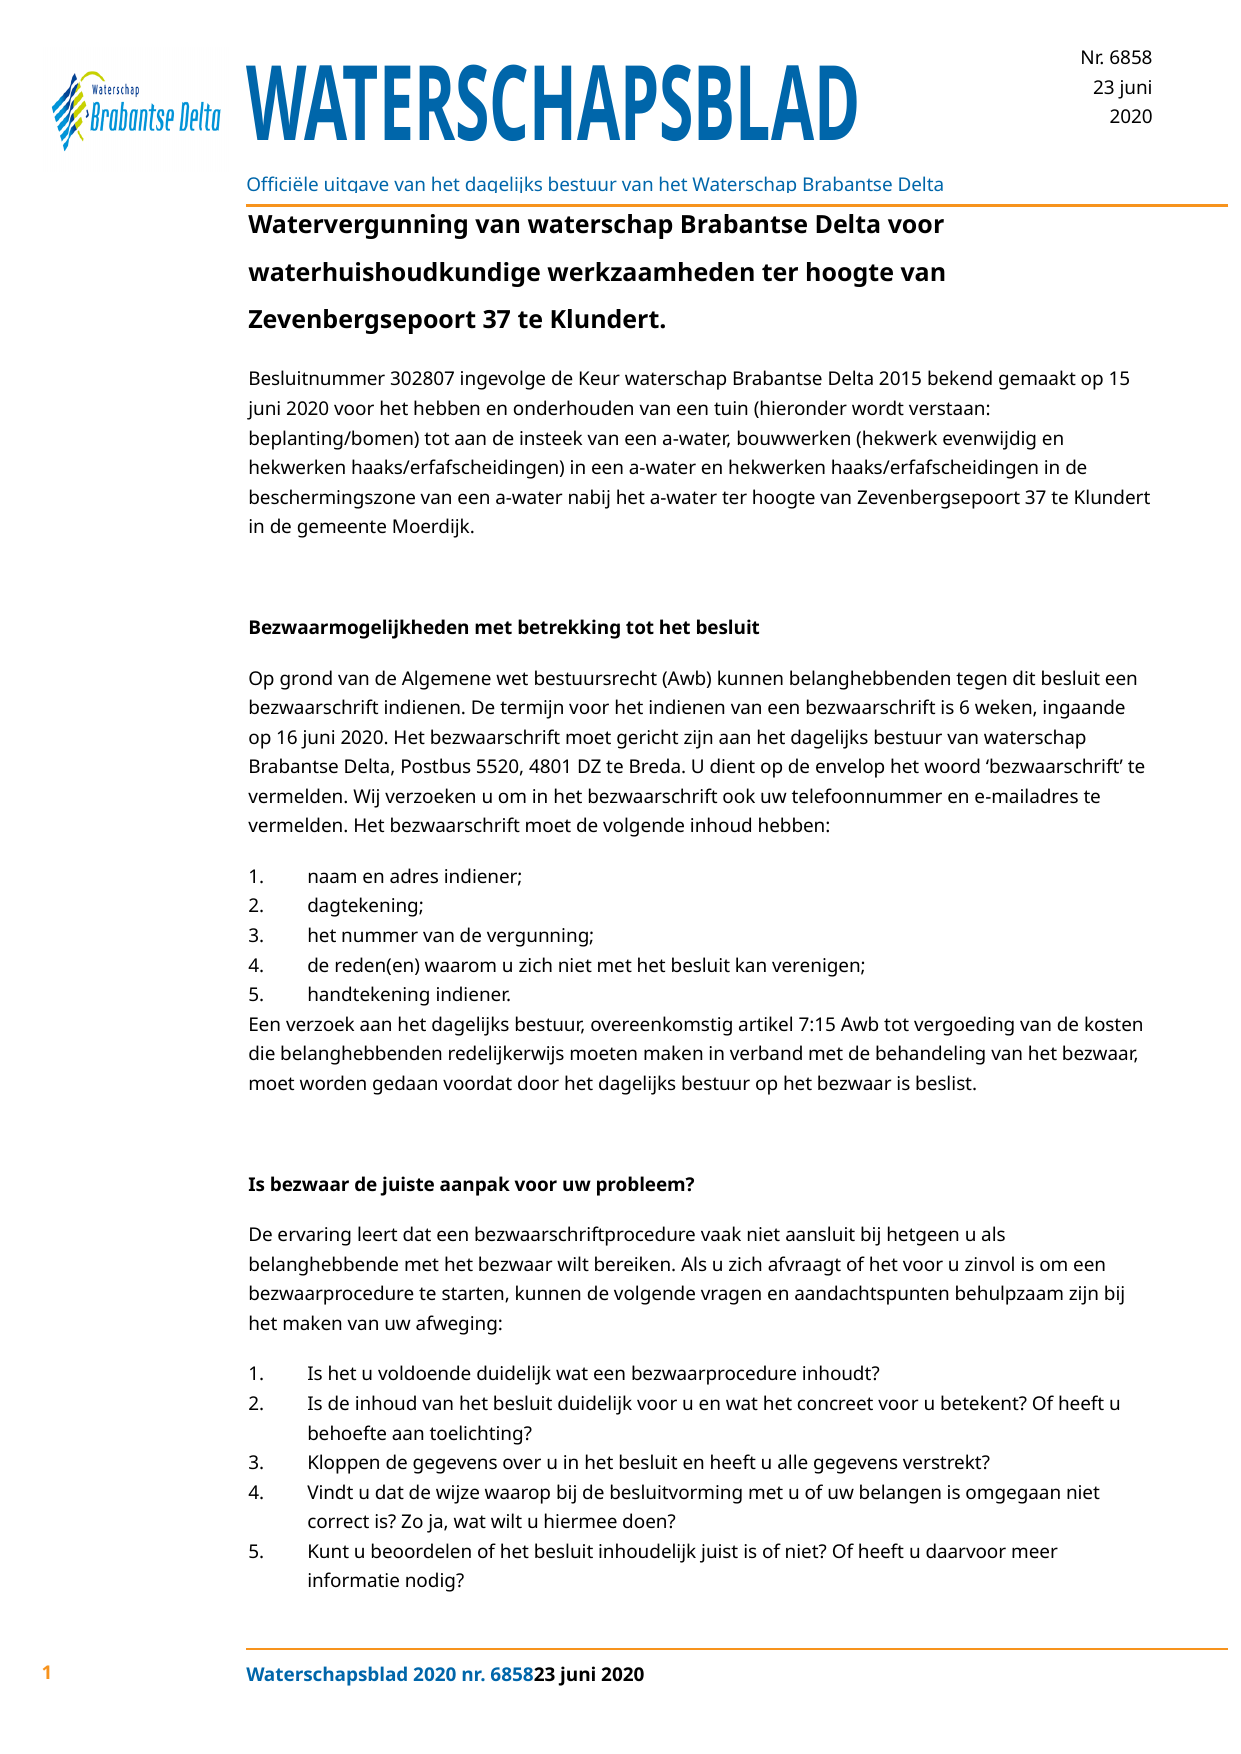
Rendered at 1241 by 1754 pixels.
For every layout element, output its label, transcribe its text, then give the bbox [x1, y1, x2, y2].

text De ervaring leert dat een bezwaarschriftprocedure vaak niet aansluit bij hetgeen u als belanghebbende met het bezwaar wilt bereiken. Als u zich afvraagt of het voor u zinvol is om een bezwaarprocedure te starten, kunnen de volgende vragen en aandachtspunten behulpzaam zijn bij het maken van uw afweging: [248, 1221, 1152, 1336]
picture [41, 47, 231, 172]
list de reden(en) waarom u zich niet met het besluit kan verenigen; [248, 952, 1152, 977]
list Is het u voldoende duidelijk wat een bezwaarprocedure inhoudt? [248, 1361, 1152, 1386]
list Is de inhoud van het besluit duidelijk voor u en wat het concreet voor u betekent? Of heeft u behoefte aan toelichting? [248, 1390, 1152, 1445]
list het nummer van de vergunning; [248, 922, 1152, 948]
text Bezwaarmogelijkheden met betrekking tot het besluit [248, 614, 1152, 640]
text Is bezwaar de juiste aanpak voor uw probleem? [248, 1171, 1152, 1197]
list handtekening indiener. [248, 981, 1152, 1007]
text Besluitnummer 302807 ingevolge de Keur waterschap Brabantse Delta 2015 bekend gemaakt op 15 juni 2020 voor het hebben en onderhouden van een tuin (hieronder wordt verstaan: beplanting/bomen) tot aan de insteek van een a-water, bouwwerken (hekwerk evenwijdig en hekwerken haaks/erfafscheidingen) in een a-water en hekwerken haaks/erfafscheidingen in de beschermingszone van een a-water nabij het a-water ter hoogte van Zevenbergsepoort 37 te Klundert in de gemeente Moerdijk. [248, 366, 1152, 539]
list Vindt u dat de wijze waarop bij de besluitvorming met u of uw belangen is omgegaan niet correct is? Zo ja, wat wilt u hiermee doen? [248, 1479, 1152, 1534]
list Kloppen de gegevens over u in het besluit en heeft u alle gegevens verstrekt? [248, 1449, 1152, 1475]
text Op grond van de Algemene wet bestuursrecht (Awb) kunnen belanghebbenden tegen dit besluit een bezwaarschrift indienen. De termijn voor het indienen van een bezwaarschrift is 6 weken, ingaande op 16 juni 2020. Het bezwaarschrift moet gericht zijn aan het dagelijks bestuur van waterschap Brabantse Delta, Postbus 5520, 4801 DZ te Breda. U dient op de envelop het woord ‘bezwaarschrift’ te vermelden. Wij verzoeken u om in het bezwaarschrift ook uw telefoonnummer en e‑mailadres te vermelden. Het bezwaarschrift moet de volgende inhoud hebben: [248, 665, 1152, 838]
list naam en adres indiener; [248, 863, 1152, 889]
list dagtekening; [248, 893, 1152, 918]
text Watervergunning van waterschap Brabantse Delta voor waterhuishoudkundige werkzaamheden ter hoogte van Zevenbergsepoort 37 te Klundert. [248, 207, 1152, 336]
list Kunt u beoordelen of het besluit inhoudelijk juist is of niet? Of heeft u daarvoor meer informatie nodig? [248, 1538, 1152, 1593]
text Een verzoek aan het dagelijks bestuur, overeenkomstig artikel 7:15 Awb tot vergoeding van de kosten die belanghebbenden redelijkerwijs moeten maken in verband met de behandeling van het bezwaar, moet worden gedaan voordat door het dagelijks bestuur op het bezwaar is beslist. [248, 1011, 1152, 1096]
